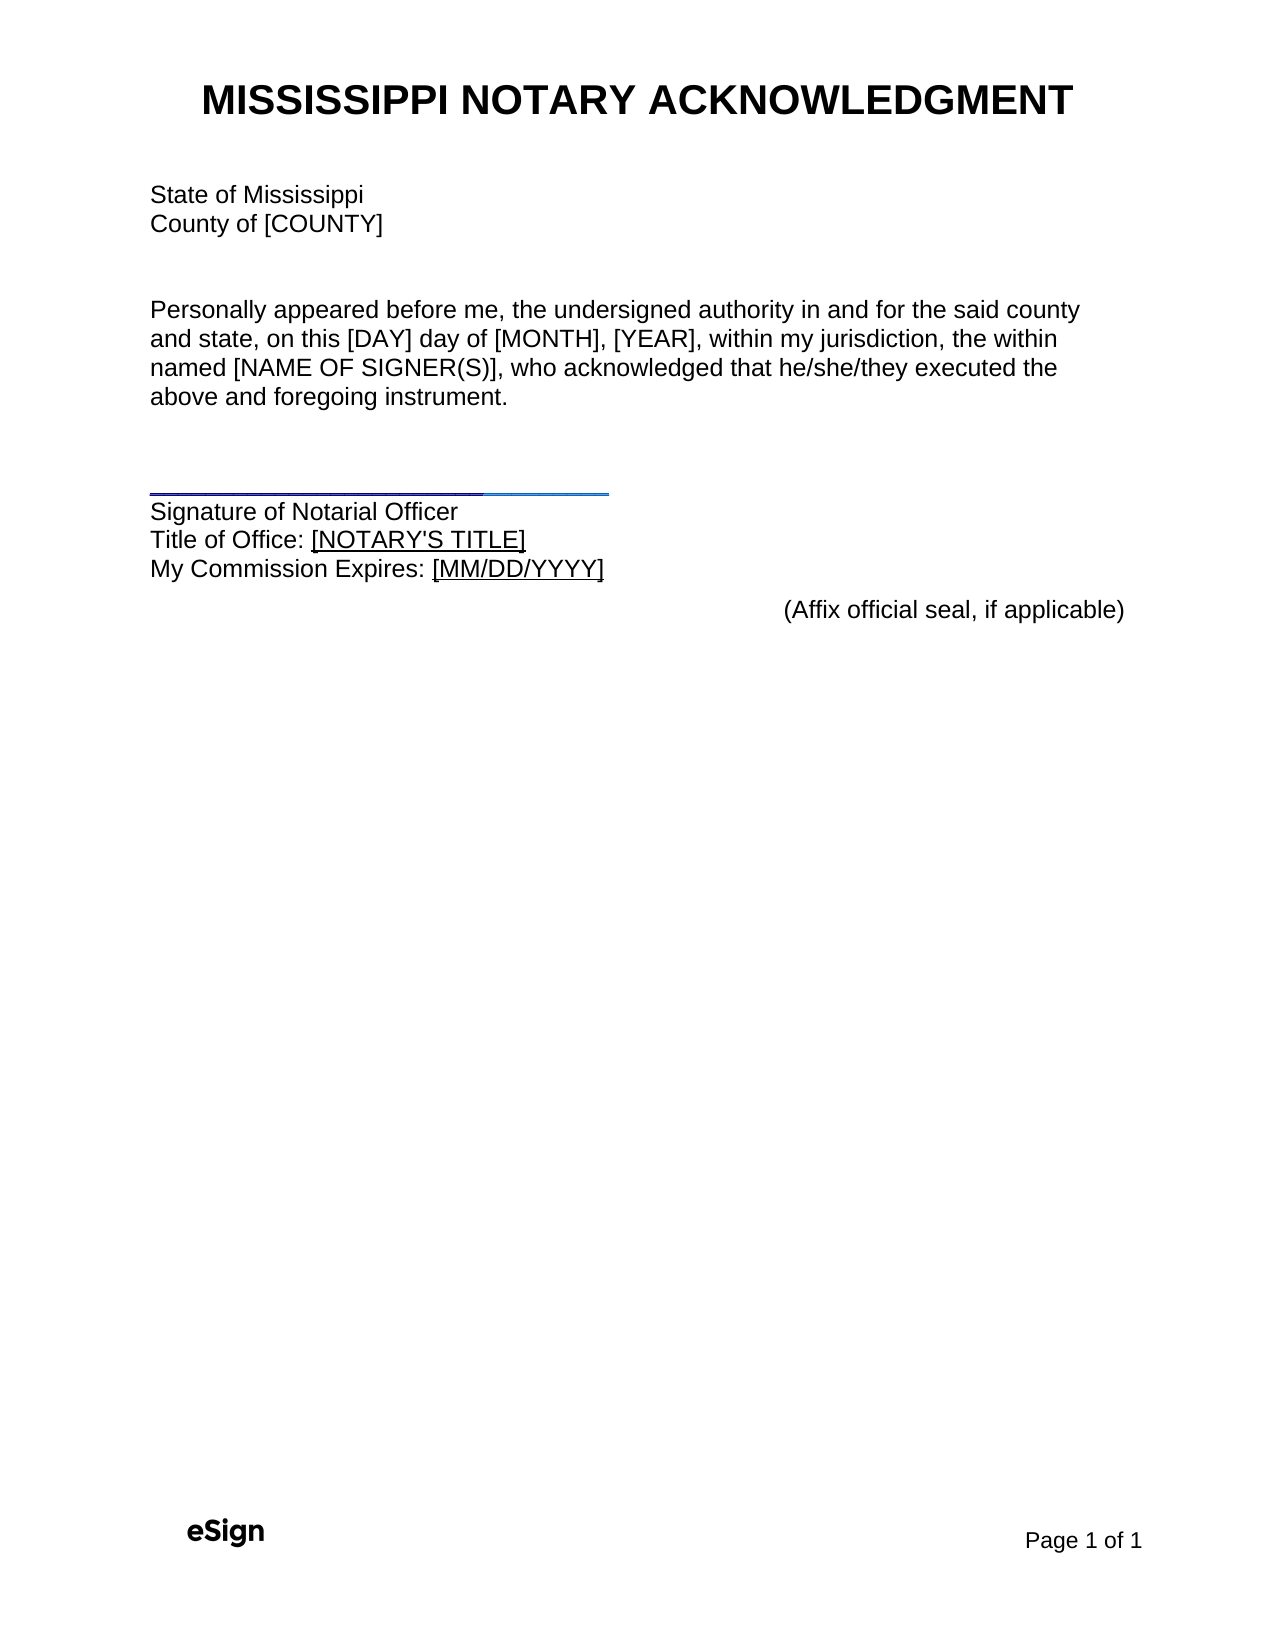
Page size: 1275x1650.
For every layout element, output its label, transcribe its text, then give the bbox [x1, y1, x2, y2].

text Personally appeared before me, the undersigned authority in and for the said county and state, on this [DAY] day of [MONTH], [YEAR], within my jurisdiction, the within named [NAME OF SIGNER(S)], who acknowledged that he/she/they executed the above and foregoing instrument. [150, 295, 1096, 410]
text (Affix official seal, if applicable) [150, 595, 1125, 624]
text State of Mississippi [150, 180, 1125, 209]
text My Commission Expires: [MM/DD/YYYY] [150, 554, 1096, 583]
text County of [COUNTY] [150, 209, 1125, 238]
text Signature of Notarial Officer [150, 497, 1096, 525]
text MISSISSIPPI NOTARY ACKNOWLEDGMENT [150, 75, 1125, 123]
text _________________________________ [150, 468, 1096, 497]
text Title of Office: [NOTARY'S TITLE] [150, 525, 1096, 554]
